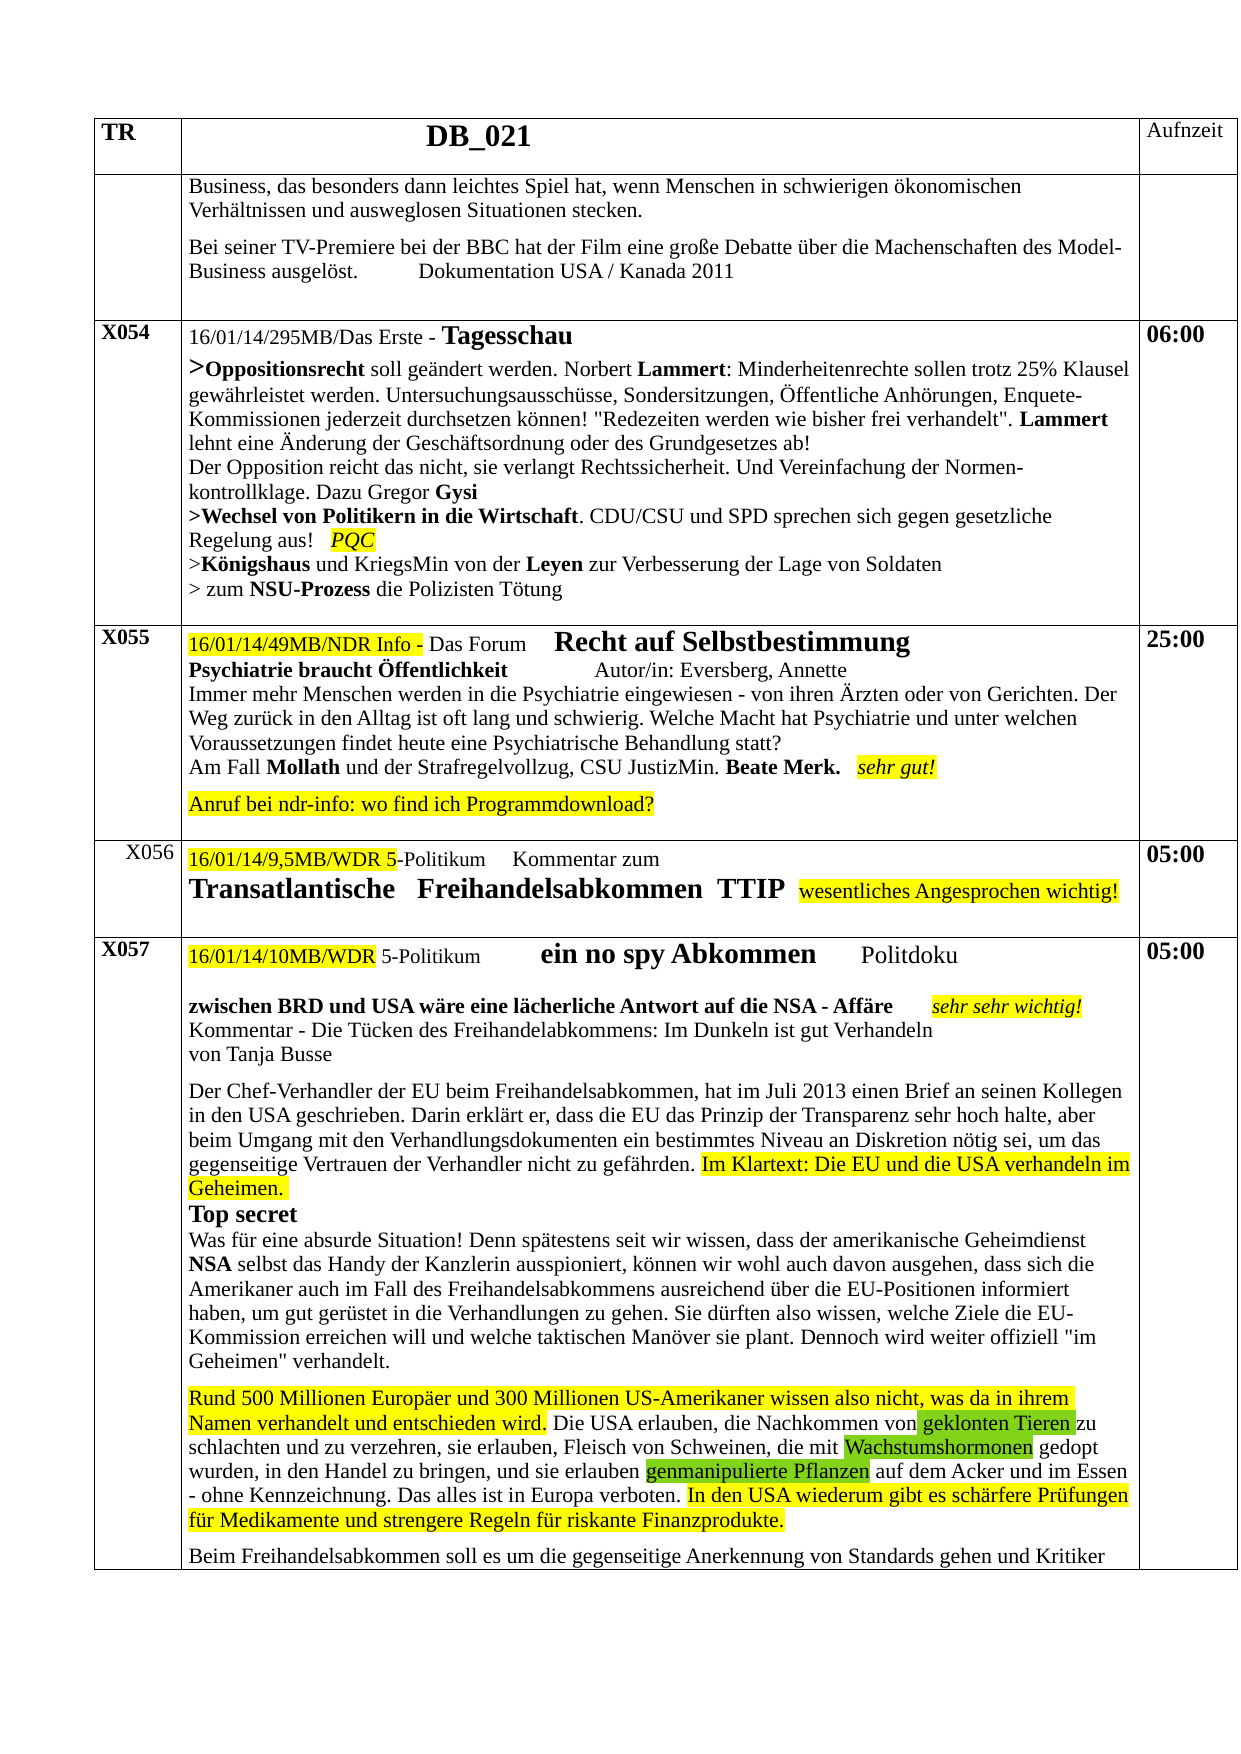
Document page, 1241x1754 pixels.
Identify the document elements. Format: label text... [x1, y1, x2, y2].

table_cell Business, das besonders dann leichtes Spiel hat, wenn Menschen in schwierigen ökonomischen Verhältnissen und ausweglosen Situationen stecken. Bei seiner TV-Premiere bei der BBC hat der Film eine große Debatte über die Machenschaften des Model-Business ausgelöst. Dokumentation USA / Kanada 2011 [182, 175, 1139, 320]
table_cell 05:00 [1140, 938, 1237, 1568]
table_header TR [95, 119, 181, 174]
table_cell X056 [95, 841, 181, 937]
table_cell [95, 175, 181, 320]
table_cell 16/01/14/295MB/Das Erste - Tagesschau >Oppositionsrecht soll geändert werden. Norbert Lammert: Minderheitenrechte sollen trotz 25% Klausel gewährleistet werden. Untersuchungsausschüsse, Sondersitzungen, Öffentliche Anhörungen, Enquete-Kommissionen jederzeit durchsetzen können! "Redezeiten werden wie bisher frei verhandelt". Lammert lehnt eine Änderung der Geschäftsordnung oder des Grundgesetzes ab! Der Opposition reicht das nicht, sie verlangt Rechtssicherheit. Und Vereinfachung der Normen-kontrollklage. Dazu Gregor Gysi >Wechsel von Politikern in die Wirtschaft. CDU/CSU und SPD sprechen sich gegen gesetzliche Regelung aus! PQC >Königshaus und KriegsMin von der Leyen zur Verbesserung der Lage von Soldaten > zum NSU-Prozess die Polizisten Tötung [182, 321, 1139, 625]
table_cell 16/01/14/49MB/NDR Info - Das Forum Recht auf Selbstbestimmung Psychiatrie braucht Öffentlichkeit Autor/in: Eversberg, Annette Immer mehr Menschen werden in die Psychiatrie eingewiesen - von ihren Ärzten oder von Gerichten. Der Weg zurück in den Alltag ist oft lang und schwierig. Welche Macht hat Psychiatrie und unter welchen Voraussetzungen findet heute eine Psychiatrische Behandlung statt? Am Fall Mollath und der Strafregelvollzug, CSU JustizMin. Beate Merk. sehr gut! Anruf bei ndr-info: wo find ich Programmdownload? [182, 626, 1139, 840]
table_header Aufnzeit [1140, 119, 1237, 174]
table_header DB_021 [182, 119, 1139, 174]
table_cell X055 [95, 626, 181, 840]
table_cell X054 [95, 321, 181, 625]
table_cell 16/01/14/9,5MB/WDR 5-Politikum Kommentar zum Transatlantische Freihandelsabkommen TTIP wesentliches Angesprochen wichtig! [182, 841, 1139, 937]
table_cell 05:00 [1140, 841, 1237, 937]
table_cell 06:00 [1140, 321, 1237, 625]
table_cell 25:00 [1140, 626, 1237, 840]
table_cell [1140, 175, 1237, 320]
table_cell 16/01/14/10MB/WDR 5-Politikum ein no spy Abkommen Politdoku zwischen BRD und USA wäre eine lächerliche Antwort auf die NSA - Affäre sehr sehr wichtig! Kommentar - Die Tücken des Freihandelabkommens: Im Dunkeln ist gut Verhandeln von Tanja Busse Der Chef-Verhandler der EU beim Freihandelsabkommen, hat im Juli 2013 einen Brief an seinen Kollegen in den USA geschrieben. Darin erklärt er, dass die EU das Prinzip der Transparenz sehr hoch halte, aber beim Umgang mit den Verhandlungsdokumenten ein bestimmtes Niveau an Diskretion nötig sei, um das gegenseitige Vertrauen der Verhandler nicht zu gefährden. Im Klartext: Die EU und die USA verhandeln im Geheimen. Top secret Was für eine absurde Situation! Denn spätestens seit wir wissen, dass der amerikanische Geheimdienst NSA selbst das Handy der Kanzlerin ausspioniert, können wir wohl auch davon ausgehen, dass sich die Amerikaner auch im Fall des Freihandelsabkommens ausreichend über die EU-Positionen informiert haben, um gut gerüstet in die Verhandlungen zu gehen. Sie dürften also wissen, welche Ziele die EU-Kommission erreichen will und welche taktischen Manöver sie plant. Dennoch wird weiter offiziell "im Geheimen" verhandelt. Rund 500 Millionen Europäer und 300 Millionen US-Amerikaner wissen also nicht, was da in ihrem Namen verhandelt und entschieden wird. Die USA erlauben, die Nachkommen von geklonten Tieren zu schlachten und zu verzehren, sie erlauben, Fleisch von Schweinen, die mit Wachstumshormonen gedopt wurden, in den Handel zu bringen, und sie erlauben genmanipulierte Pflanzen auf dem Acker und im Essen - ohne Kennzeichnung. Das alles ist in Europa verboten. In den USA wiederum gibt es schärfere Prüfungen für Medikamente und strengere Regeln für riskante Finanzprodukte. Beim Freihandelsabkommen soll es um die gegenseitige Anerkennung von Standards gehen und Kritiker [182, 938, 1139, 1568]
table_cell X057 [95, 938, 181, 1568]
